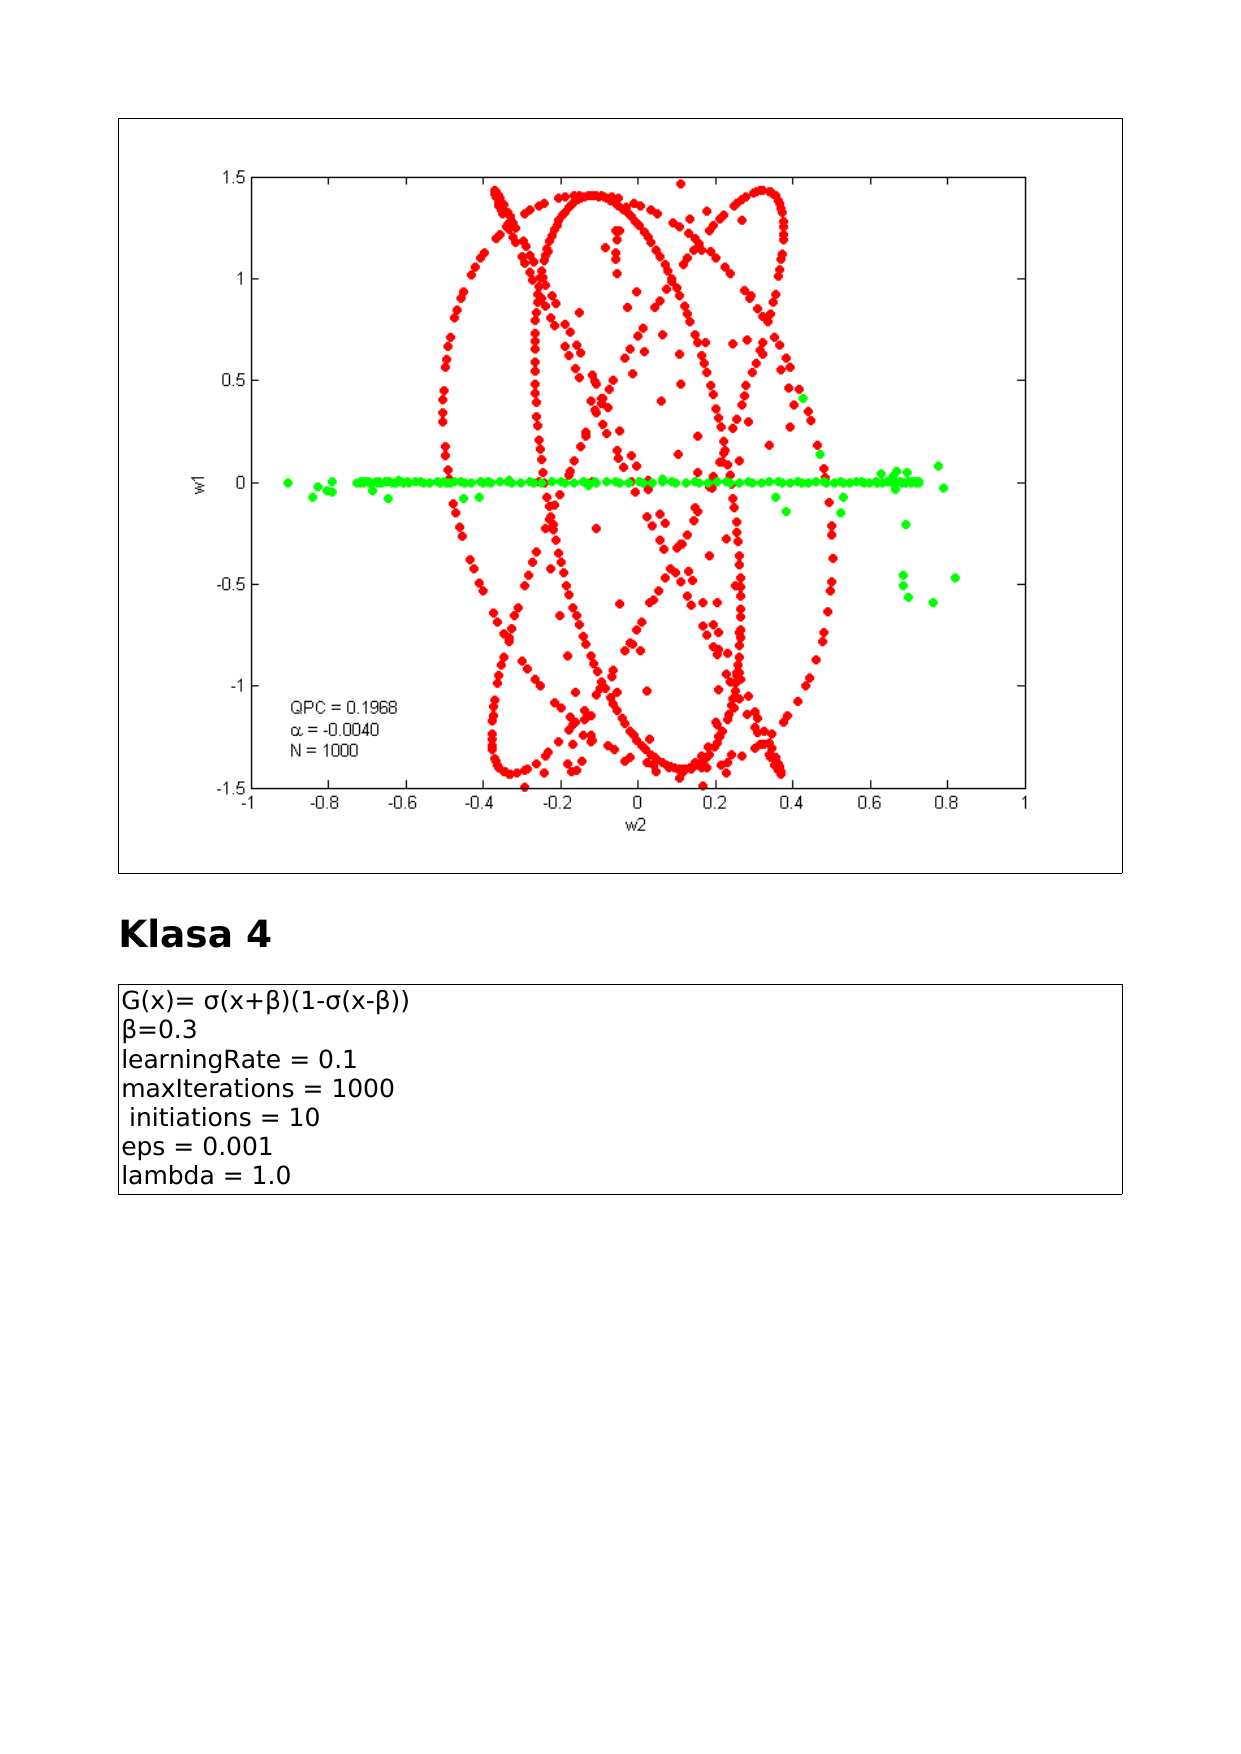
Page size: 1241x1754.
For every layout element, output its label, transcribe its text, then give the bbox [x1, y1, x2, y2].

subtitle Klasa 4 [118, 912, 1122, 956]
table_cell [119, 119, 1122, 873]
picture [121, 121, 1120, 870]
table_header G(x)= σ(x+β)(1-σ(x-β)) β=0.3 learningRate = 0.1 maxIterations = 1000 initiations = 10 eps = 0.001 lambda = 1.0 [119, 985, 1122, 1193]
